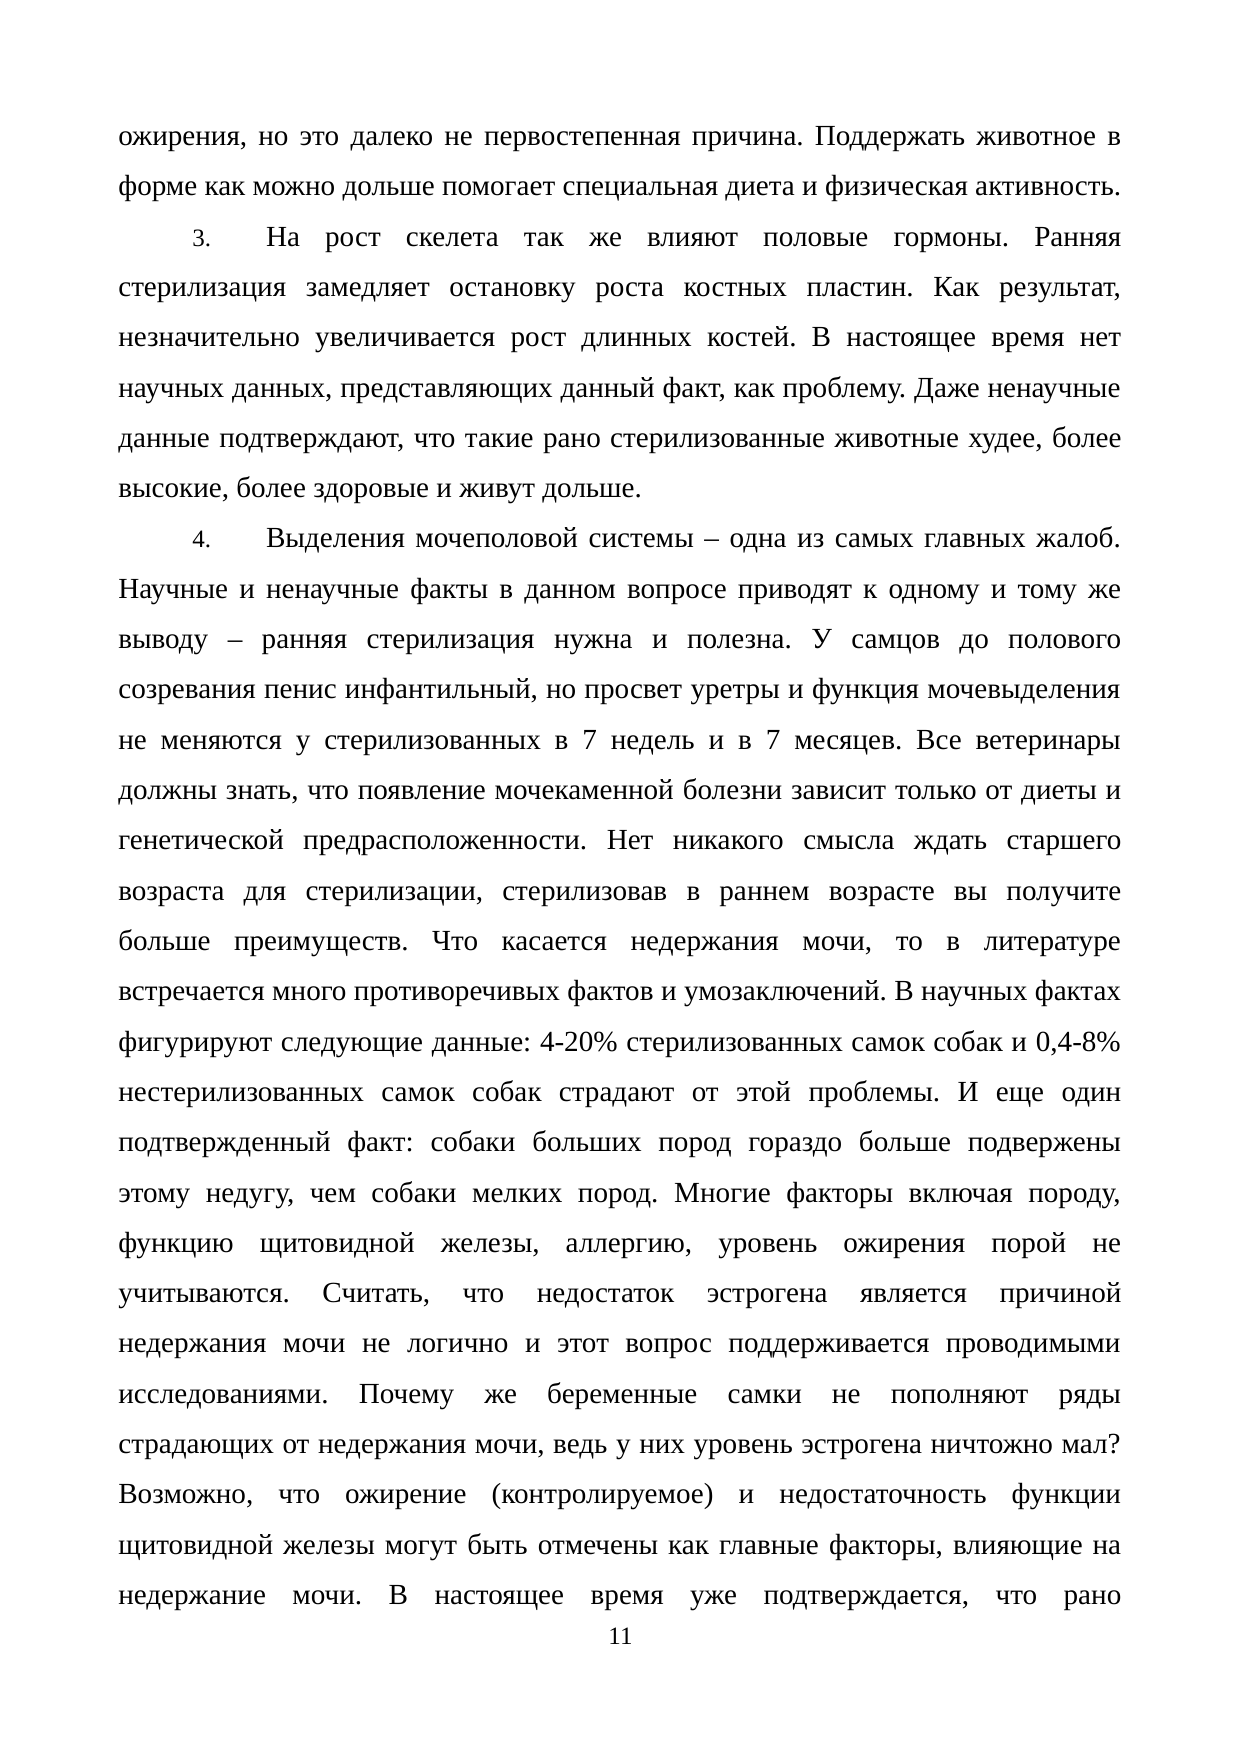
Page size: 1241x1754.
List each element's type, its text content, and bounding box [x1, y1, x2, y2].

list ожирения, но это далеко не первостепенная причина. Поддержать животное в форме как можно дольше помогает специальная диета и физическая активность. [118, 118, 1122, 202]
list Выделения мочеполовой системы – одна из самых главных жалоб. Научные и ненаучные факты в данном вопросе приводят к одному и тому же выводу – ранняя стерилизация нужна и полезна. У самцов до полового созревания пенис инфантильный, но просвет уретры и функция мочевыделения не меняются у стерилизованных в 7 недель и в 7 месяцев. Все ветеринары должны знать, что появление мочекаменной болезни зависит только от диеты и генетической предрасположенности. Нет никакого смысла ждать старшего возраста для стерилизации, стерилизовав в раннем возрасте вы получите больше преимуществ. Что касается недержания мочи, то в литературе встречается много противоречивых фактов и умозаключений. В научных фактах фигурируют следующие данные: 4-20% стерилизованных самок собак и 0,4-8% нестерилизованных самок собак страдают от этой проблемы. И еще один подтвержденный факт: собаки больших пород гораздо больше подвержены этому недугу, чем собаки мелких пород. Многие факторы включая породу, функцию щитовидной железы, аллергию, уровень ожирения порой не учитываются. Считать, что недостаток эстрогена является причиной недержания мочи не логично и этот вопрос поддерживается проводимыми исследованиями. Почему же беременные самки не пополняют ряды страдающих от недержания мочи, ведь у них уровень эстрогена ничтожно мал? Возможно, что ожирение (контролируемое) и недостаточность функции щитовидной железы могут быть отмечены как главные факторы, влияющие на недержание мочи. В настоящее время уже подтверждается, что рано [118, 521, 1122, 1611]
list На рост скелета так же влияют половые гормоны. Ранняя стерилизация замедляет остановку роста костных пластин. Как результат, незначительно увеличивается рост длинных костей. В настоящее время нет научных данных, представляющих данный факт, как проблему. Даже ненаучные данные подтверждают, что такие рано стерилизованные животные худее, более высокие, более здоровые и живут дольше. [118, 219, 1122, 504]
